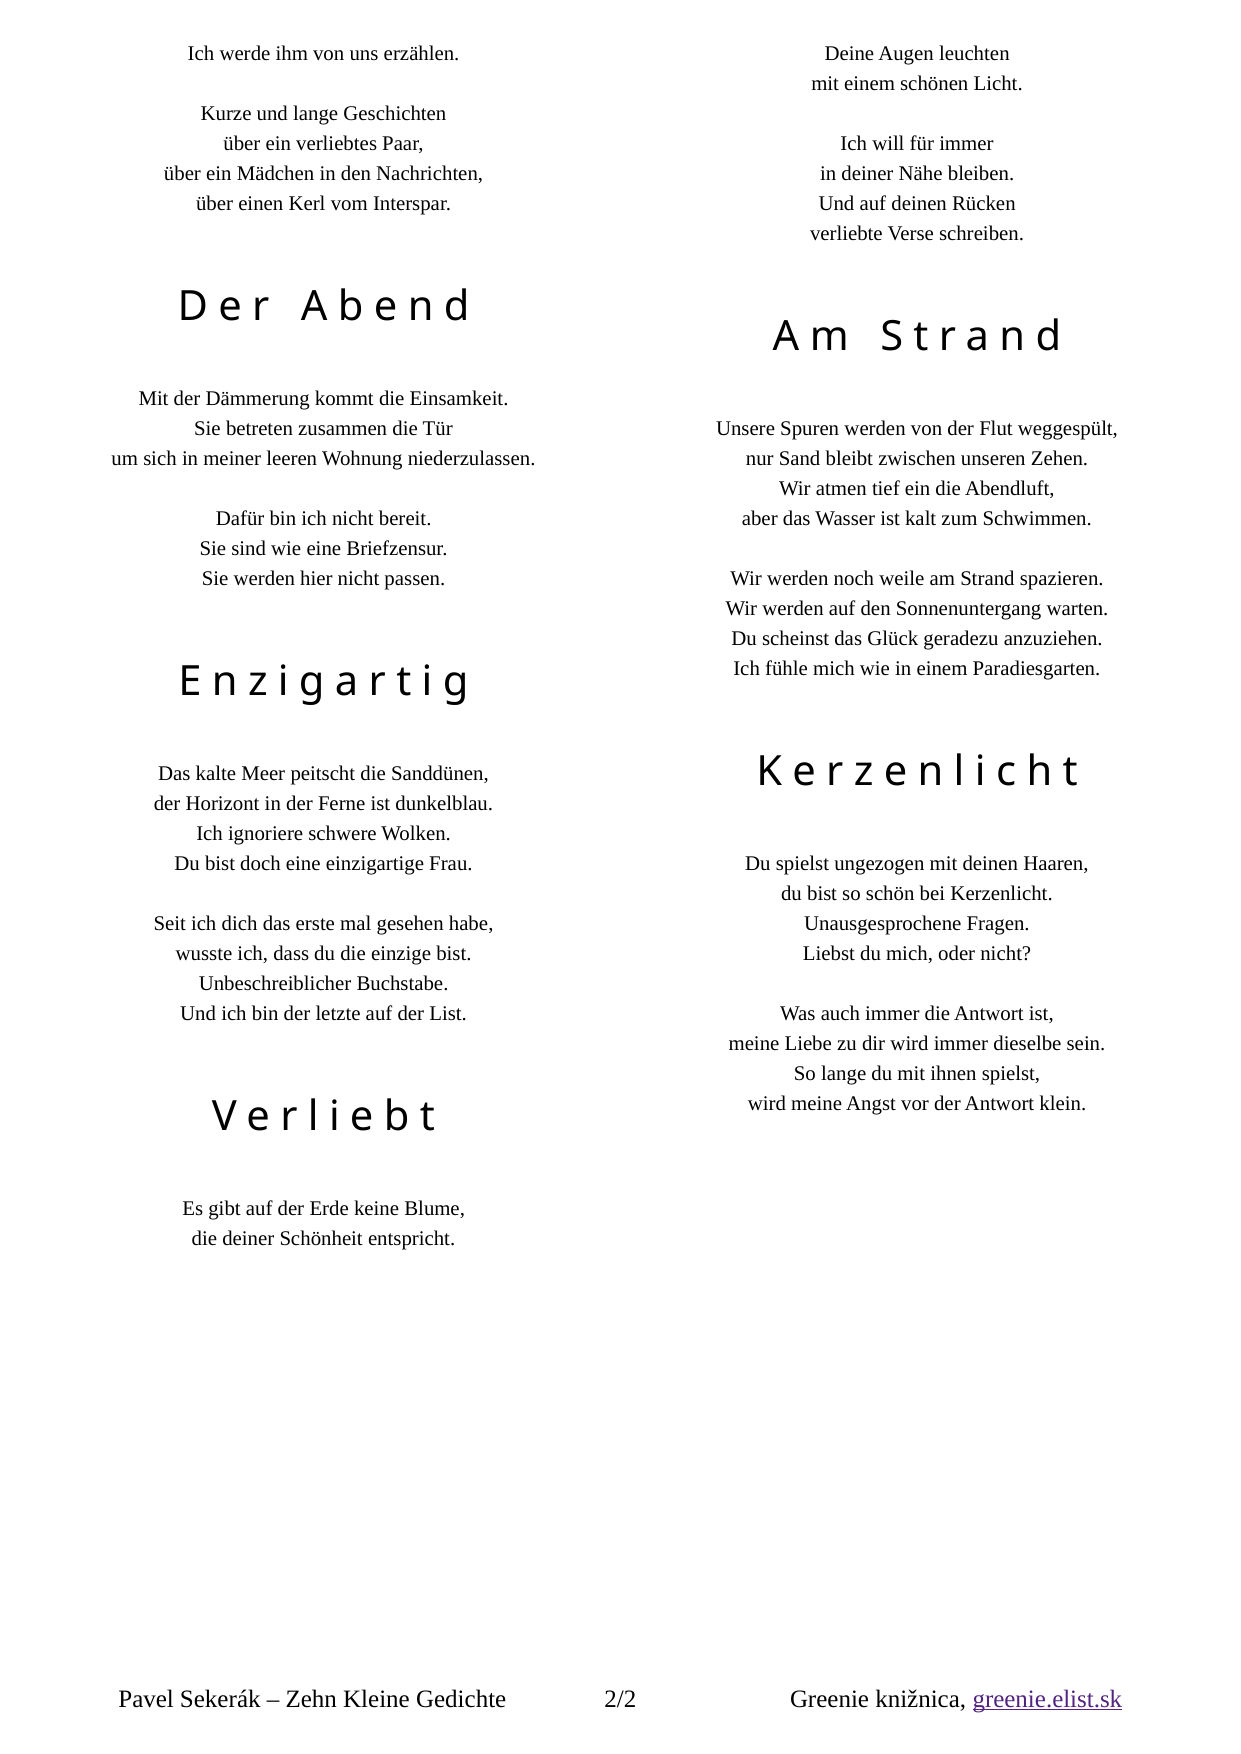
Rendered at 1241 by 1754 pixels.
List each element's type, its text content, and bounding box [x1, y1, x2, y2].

text nur Sand bleibt zwischen unseren Zehen. [635, 446, 1199, 470]
subtitle Der Abend [41, 276, 605, 333]
text Sie betreten zusammen die Tür [41, 416, 605, 440]
text Sie sind wie eine Briefzensur. [41, 536, 605, 560]
text Unausgesprochene Fragen. [635, 911, 1199, 935]
text du bist so schön bei Kerzenlicht. [635, 881, 1199, 905]
text meine Liebe zu dir wird immer dieselbe sein. [635, 1031, 1199, 1055]
text Wir atmen tief ein die Abendluft, [635, 476, 1199, 500]
text Ich werde ihm von uns erzählen. [41, 41, 605, 65]
text Was auch immer die Antwort ist, [635, 1001, 1199, 1025]
text die deiner Schönheit entspricht. [41, 1225, 605, 1249]
text Unbeschreiblicher Buchstabe. [41, 971, 605, 995]
text Wir werden noch weile am Strand spazieren. [635, 566, 1199, 590]
text in deiner Nähe bleiben. [635, 161, 1199, 185]
text Und ich bin der letzte auf der List. [41, 1001, 605, 1025]
text verliebte Verse schreiben. [635, 221, 1199, 245]
text wusste ich, dass du die einzige bist. [41, 941, 605, 965]
text Wir werden auf den Sonnenuntergang warten. [635, 596, 1199, 620]
text Es gibt auf der Erde keine Blume, [41, 1195, 605, 1219]
text über ein Mädchen in den Nachrichten, [41, 161, 605, 185]
subtitle Enzigartig [41, 651, 605, 708]
text Mit der Dämmerung kommt die Einsamkeit. [41, 386, 605, 410]
text Das kalte Meer peitscht die Sanddünen, [41, 761, 605, 785]
text Ich ignoriere schwere Wolken. [41, 821, 605, 845]
text Du spielst ungezogen mit deinen Haaren, [635, 851, 1199, 875]
text mit einem schönen Licht. [635, 71, 1199, 95]
text Ich fühle mich wie in einem Paradiesgarten. [635, 656, 1199, 680]
subtitle Am Strand [635, 306, 1199, 363]
text Seit ich dich das erste mal gesehen habe, [41, 911, 605, 935]
text der Horizont in der Ferne ist dunkelblau. [41, 791, 605, 815]
subtitle Kerzenlicht [635, 741, 1199, 798]
text Sie werden hier nicht passen. [41, 566, 605, 590]
text über ein verliebtes Paar, [41, 131, 605, 155]
text Liebst du mich, oder nicht? [635, 941, 1199, 965]
text Dafür bin ich nicht bereit. [41, 506, 605, 530]
text Du scheinst das Glück geradezu anzuziehen. [635, 626, 1199, 650]
text Ich will für immer [635, 131, 1199, 155]
text Kurze und lange Geschichten [41, 101, 605, 125]
text über einen Kerl vom Interspar. [41, 191, 605, 215]
text So lange du mit ihnen spielst, [635, 1061, 1199, 1085]
text Du bist doch eine einzigartige Frau. [41, 851, 605, 875]
text Unsere Spuren werden von der Flut weggespült, [635, 416, 1199, 440]
text Und auf deinen Rücken [635, 191, 1199, 215]
text um sich in meiner leeren Wohnung niederzulassen. [41, 446, 605, 470]
text aber das Wasser ist kalt zum Schwimmen. [635, 506, 1199, 530]
subtitle Verliebt [41, 1086, 605, 1142]
text wird meine Angst vor der Antwort klein. [635, 1091, 1199, 1115]
text Deine Augen leuchten [635, 41, 1199, 65]
